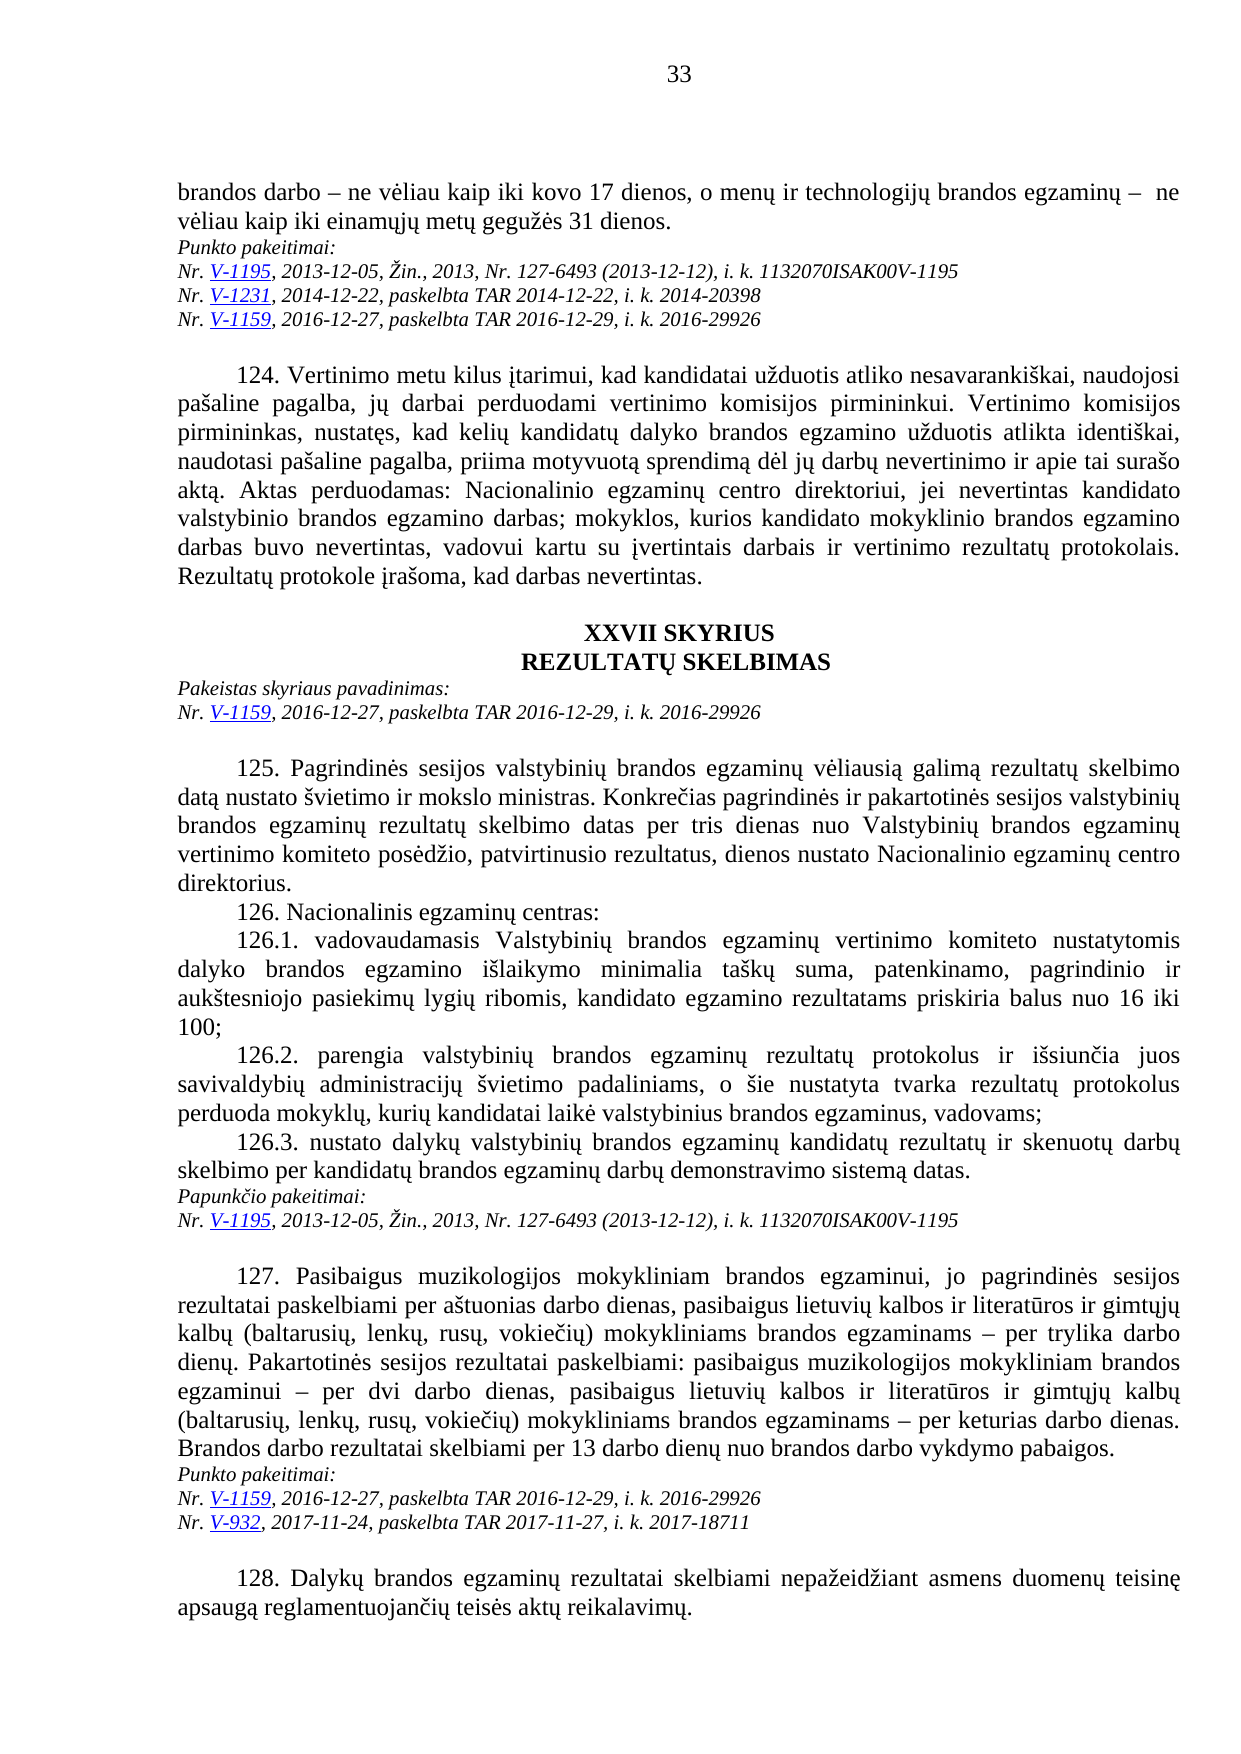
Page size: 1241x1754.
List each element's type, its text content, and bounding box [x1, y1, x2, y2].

text 126.2. parengia valstybinių brandos egzaminų rezultatų protokolus ir išsiunčia juos savivaldybių administracijų švietimo padaliniams, o šie nustatyta tvarka rezultatų protokolus perduoda mokyklų, kurių kandidatai laikė valstybinius brandos egzaminus, vadovams; [177, 1040, 1181, 1127]
text 124. Vertinimo metu kilus įtarimui, kad kandidatai užduotis atliko nesavarankiškai, naudojosi pašaline pagalba, jų darbai perduodami vertinimo komisijos pirmininkui. Vertinimo komisijos pirmininkas, nustatęs, kad kelių kandidatų dalyko brandos egzamino užduotis atlikta identiškai, naudotasi pašaline pagalba, priima motyvuotą sprendimą dėl jų darbų nevertinimo ir apie tai surašo aktą. Aktas perduodamas: Nacionalinio egzaminų centro direktoriui, jei nevertintas kandidato valstybinio brandos egzamino darbas; mokyklos, kurios kandidato mokyklinio brandos egzamino darbas buvo nevertintas, vadovui kartu su įvertintais darbais ir vertinimo rezultatų protokolais. Rezultatų protokole įrašoma, kad darbas nevertintas. [177, 360, 1181, 590]
text 128. Dalykų brandos egzaminų rezultatai skelbiami nepažeidžiant asmens duomenų teisinę apsaugą reglamentuojančių teisės aktų reikalavimų. [177, 1563, 1181, 1621]
text XXVII SKYRIUS REZULTATŲ SKELBIMAS [177, 618, 1181, 676]
text brandos darbo – ne vėliau kaip iki kovo 17 dienos, o menų ir technologijų brandos egzaminų – ne vėliau kaip iki einamųjų metų gegužės 31 dienos. [177, 177, 1181, 235]
text 125. Pagrindinės sesijos valstybinių brandos egzaminų vėliausią galimą rezultatų skelbimo datą nustato švietimo ir mokslo ministras. Konkrečias pagrindinės ir pakartotinės sesijos valstybinių brandos egzaminų rezultatų skelbimo datas per tris dienas nuo Valstybinių brandos egzaminų vertinimo komiteto posėdžio, patvirtinusio rezultatus, dienos nustato Nacionalinio egzaminų centro direktorius. [177, 753, 1181, 897]
text Nr. V-1159, 2016-12-27, paskelbta TAR 2016-12-29, i. k. 2016-29926 [177, 700, 1181, 724]
text Nr. V-1195, 2013-12-05, Žin., 2013, Nr. 127-6493 (2013-12-12), i. k. 1132070ISAK00V-1195 [177, 1208, 1181, 1232]
text Pakeistas skyriaus pavadinimas: [177, 676, 1181, 700]
text Nr. V-1231, 2014-12-22, paskelbta TAR 2014-12-22, i. k. 2014-20398 [177, 283, 1181, 307]
text 126.1. vadovaudamasis Valstybinių brandos egzaminų vertinimo komiteto nustatytomis dalyko brandos egzamino išlaikymo minimalia taškų suma, patenkinamo, pagrindinio ir aukštesniojo pasiekimų lygių ribomis, kandidato egzamino rezultatams priskiria balus nuo 16 iki 100; [177, 925, 1181, 1040]
text Nr. V-1159, 2016-12-27, paskelbta TAR 2016-12-29, i. k. 2016-29926 [177, 307, 1181, 331]
text 126. Nacionalinis egzaminų centras: [177, 897, 1181, 925]
text Papunkčio pakeitimai: [177, 1184, 1181, 1208]
text 127. Pasibaigus muzikologijos mokykliniam brandos egzaminui, jo pagrindinės sesijos rezultatai paskelbiami per aštuonias darbo dienas, pasibaigus lietuvių kalbos ir literatūros ir gimtųjų kalbų (baltarusių, lenkų, rusų, vokiečių) mokykliniams brandos egzaminams – per trylika darbo dienų. Pakartotinės sesijos rezultatai paskelbiami: pasibaigus muzikologijos mokykliniam brandos egzaminui – per dvi darbo dienas, pasibaigus lietuvių kalbos ir literatūros ir gimtųjų kalbų (baltarusių, lenkų, rusų, vokiečių) mokykliniams brandos egzaminams – per keturias darbo dienas. Brandos darbo rezultatai skelbiami per 13 darbo dienų nuo brandos darbo vykdymo pabaigos. [177, 1261, 1181, 1462]
text Nr. V-932, 2017-11-24, paskelbta TAR 2017-11-27, i. k. 2017-18711 [177, 1510, 1181, 1534]
text Nr. V-1159, 2016-12-27, paskelbta TAR 2016-12-29, i. k. 2016-29926 [177, 1486, 1181, 1510]
text Punkto pakeitimai: [177, 235, 1181, 259]
text Nr. V-1195, 2013-12-05, Žin., 2013, Nr. 127-6493 (2013-12-12), i. k. 1132070ISAK00V-1195 [177, 259, 1181, 283]
text Punkto pakeitimai: [177, 1462, 1181, 1486]
text 126.3. nustato dalykų valstybinių brandos egzaminų kandidatų rezultatų ir skenuotų darbų skelbimo per kandidatų brandos egzaminų darbų demonstravimo sistemą datas. [177, 1127, 1181, 1184]
